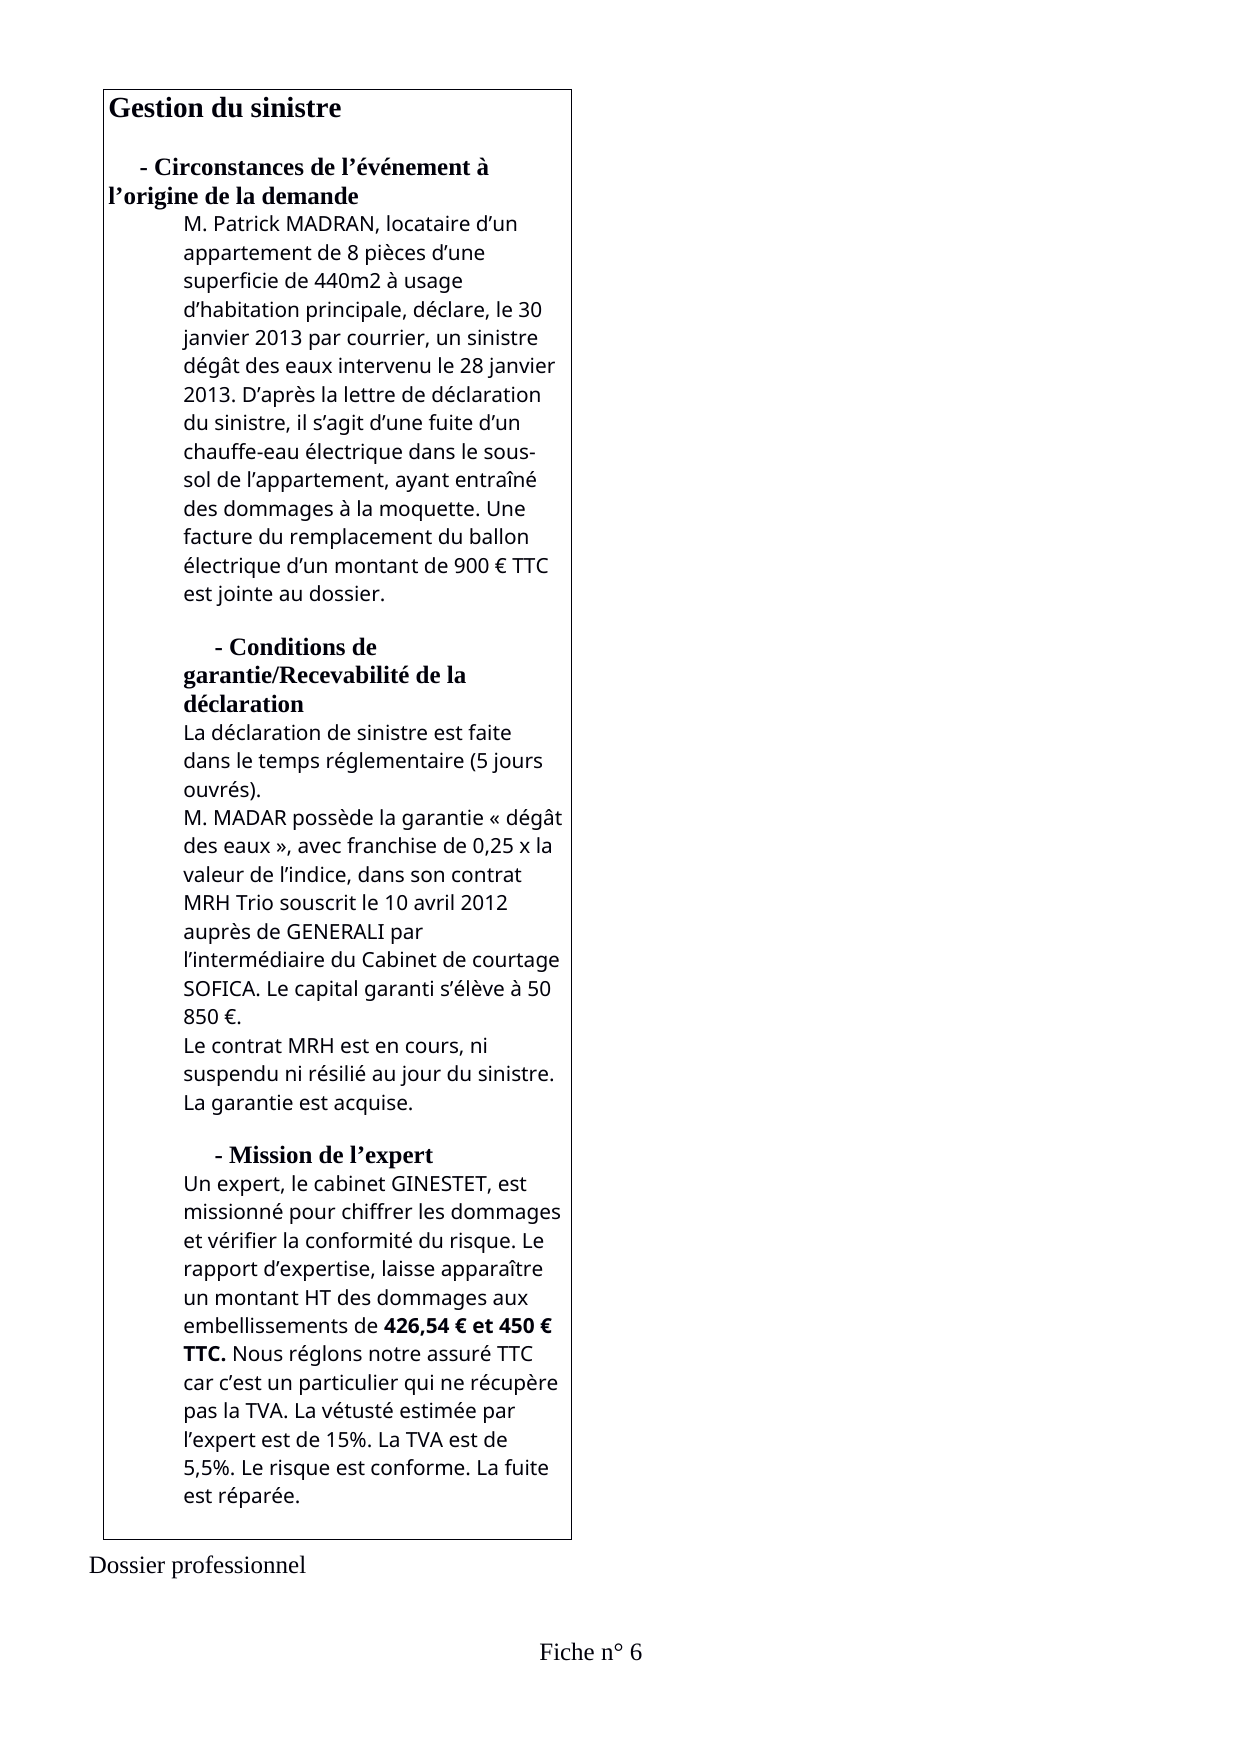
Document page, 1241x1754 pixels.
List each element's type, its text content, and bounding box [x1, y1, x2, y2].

table_cell Gestion du sinistre - Circonstances de l’événement à l’origine de la demande M. Patrick MADRAN, locataire d’un appartement de 8 pièces d’une superficie de 440m2 à usage d’habitation principale, déclare, le 30 janvier 2013 par courrier, un sinistre dégât des eaux intervenu le 28 janvier 2013. D’après la lettre de déclaration du sinistre, il s’agit d’une fuite d’un chauffe-eau électrique dans le sous-sol de l’appartement, ayant entraîné des dommages à la moquette. Une facture du remplacement du ballon électrique d’un montant de 900 € TTC est jointe au dossier. - Conditions de garantie/Recevabilité de la déclaration La déclaration de sinistre est faite dans le temps réglementaire (5 jours ouvrés). M. MADAR possède la garantie « dégât des eaux », avec franchise de 0,25 x la valeur de l’indice, dans son contrat MRH Trio souscrit le 10 avril 2012 auprès de GENERALI par l’intermédiaire du Cabinet de courtage SOFICA. Le capital garanti s’élève à 50 850 €. Le contrat MRH est en cours, ni suspendu ni résilié au jour du sinistre. La garantie est acquise. - Mission de l’expert Un expert, le cabinet GINESTET, est missionné pour chiffrer les dommages et vérifier la conformité du risque. Le rapport d’expertise, laisse apparaître un montant HT des dommages aux embellissements de 426,54 € et 450 € TTC. Nous réglons notre assuré TTC car c’est un particulier qui ne récupère pas la TVA. La vétusté estimée par l’expert est de 15%. La TVA est de 5,5%. Le risque est conforme. La fuite est réparée. [104, 90, 571, 1538]
